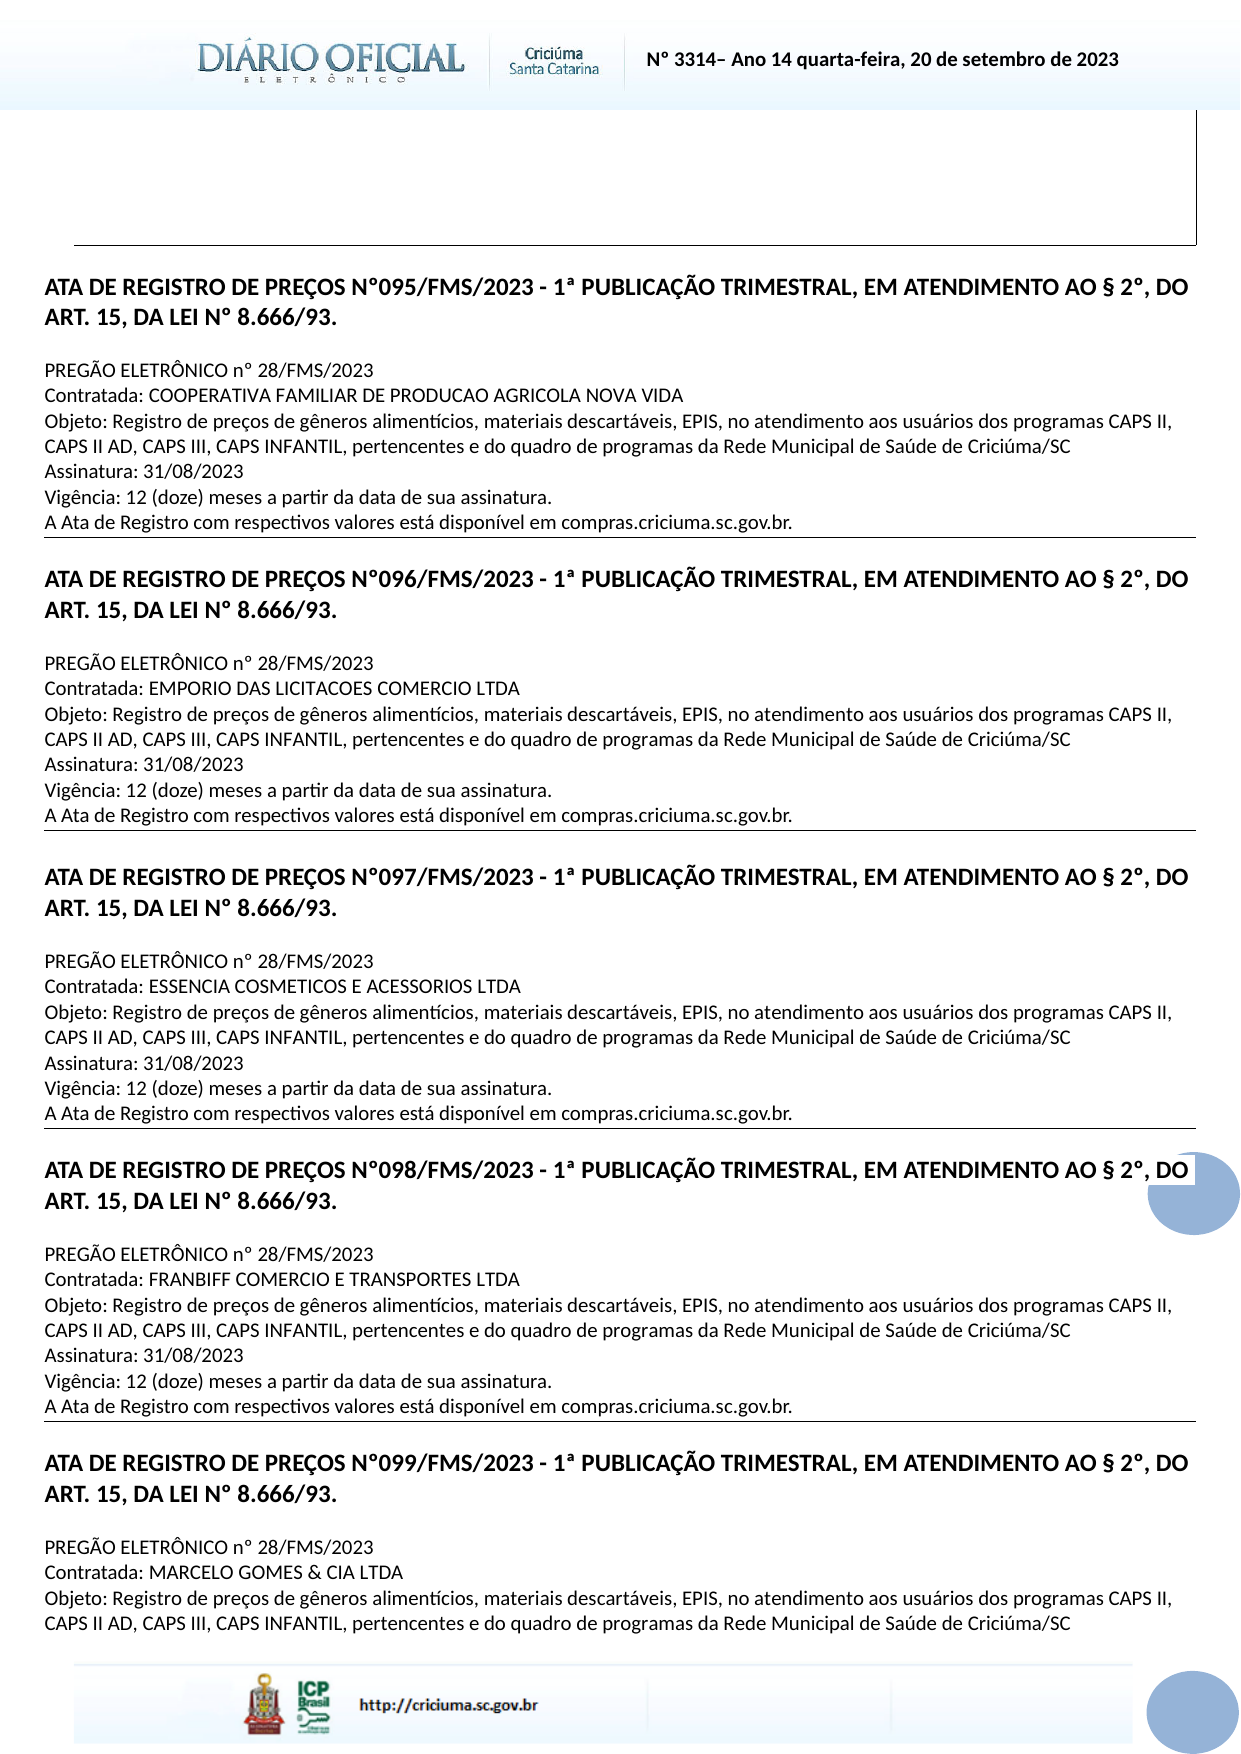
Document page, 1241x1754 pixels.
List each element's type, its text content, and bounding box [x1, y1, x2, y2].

text Assinatura: 31/08/2023 [44, 1050, 1196, 1075]
text Assinatura: 31/08/2023 [44, 752, 1196, 777]
text ATA DE REGISTRO DE PREÇOS Nº098/FMS/2023 - 1ª PUBLICAÇÃO TRIMESTRAL, EM ATENDIMENTO AO § 2º, DO ART. 15, DA LEI Nº 8.666/93. [44, 1154, 1176, 1216]
text A Ata de Registro com respectivos valores está disponível em compras.criciuma.sc.gov.br. [44, 509, 1196, 537]
text A Ata de Registro com respectivos valores está disponível em compras.criciuma.sc.gov.br. [44, 1393, 1196, 1421]
text ATA DE REGISTRO DE PREÇOS Nº097/FMS/2023 - 1ª PUBLICAÇÃO TRIMESTRAL, EM ATENDIMENTO AO § 2º, DO ART. 15, DA LEI Nº 8.666/93. [44, 862, 1196, 923]
text ATA DE REGISTRO DE PREÇOS Nº095/FMS/2023 - 1ª PUBLICAÇÃO TRIMESTRAL, EM ATENDIMENTO AO § 2º, DO ART. 15, DA LEI Nº 8.666/93. [44, 271, 1196, 332]
text Objeto: Registro de preços de gêneros alimentícios, materiais descartáveis, EPIS, no atendimento aos usuários dos programas CAPS II, CAPS II AD, CAPS III, CAPS INFANTIL, pertencentes e do quadro de programas da Rede Municipal de Saúde de Criciúma/SC [44, 1292, 1196, 1343]
text Contratada: EMPORIO DAS LICITACOES COMERCIO LTDA [44, 675, 1196, 701]
text Vigência: 12 (doze) meses a partir da data de sua assinatura. [44, 1075, 1196, 1101]
text Contratada: MARCELO GOMES & CIA LTDA [44, 1559, 1196, 1585]
text Objeto: Registro de preços de gêneros alimentícios, materiais descartáveis, EPIS, no atendimento aos usuários dos programas CAPS II, CAPS II AD, CAPS III, CAPS INFANTIL, pertencentes e do quadro de programas da Rede Municipal de Saúde de Criciúma/SC [44, 999, 1196, 1050]
text Contratada: ESSENCIA COSMETICOS E ACESSORIOS LTDA [44, 973, 1196, 999]
text A Ata de Registro com respectivos valores está disponível em compras.criciuma.sc.gov.br. [44, 1101, 1196, 1128]
text Contratada: FRANBIFF COMERCIO E TRANSPORTES LTDA [44, 1266, 1196, 1292]
text Assinatura: 31/08/2023 [44, 459, 1196, 484]
text A Ata de Registro com respectivos valores está disponível em compras.criciuma.sc.gov.br. [44, 802, 1196, 830]
text Objeto: Registro de preços de gêneros alimentícios, materiais descartáveis, EPIS, no atendimento aos usuários dos programas CAPS II, CAPS II AD, CAPS III, CAPS INFANTIL, pertencentes e do quadro de programas da Rede Municipal de Saúde de Criciúma/SC [44, 701, 1196, 752]
text ATA DE REGISTRO DE PREÇOS Nº099/FMS/2023 - 1ª PUBLICAÇÃO TRIMESTRAL, EM ATENDIMENTO AO § 2º, DO ART. 15, DA LEI Nº 8.666/93. [44, 1447, 1196, 1508]
text Vigência: 12 (doze) meses a partir da data de sua assinatura. [44, 777, 1196, 802]
text Vigência: 12 (doze) meses a partir da data de sua assinatura. [44, 1368, 1196, 1393]
text PREGÃO ELETRÔNICO nº 28/FMS/2023 [44, 1534, 1196, 1559]
text Objeto: Registro de preços de gêneros alimentícios, materiais descartáveis, EPIS, no atendimento aos usuários dos programas CAPS II, CAPS II AD, CAPS III, CAPS INFANTIL, pertencentes e do quadro de programas da Rede Municipal de Saúde de Criciúma/SC [44, 1585, 1196, 1636]
text Vigência: 12 (doze) meses a partir da data de sua assinatura. [44, 484, 1196, 509]
text Objeto: Registro de preços de gêneros alimentícios, materiais descartáveis, EPIS, no atendimento aos usuários dos programas CAPS II, CAPS II AD, CAPS III, CAPS INFANTIL, pertencentes e do quadro de programas da Rede Municipal de Saúde de Criciúma/SC [44, 408, 1196, 459]
text PREGÃO ELETRÔNICO nº 28/FMS/2023 [44, 1241, 1196, 1266]
text Assinatura: 31/08/2023 [44, 1343, 1196, 1368]
text PREGÃO ELETRÔNICO nº 28/FMS/2023 [44, 357, 1196, 382]
text Contratada: COOPERATIVA FAMILIAR DE PRODUCAO AGRICOLA NOVA VIDA [44, 382, 1196, 408]
text ATA DE REGISTRO DE PREÇOS Nº096/FMS/2023 - 1ª PUBLICAÇÃO TRIMESTRAL, EM ATENDIMENTO AO § 2º, DO ART. 15, DA LEI Nº 8.666/93. [44, 563, 1196, 624]
text PREGÃO ELETRÔNICO nº 28/FMS/2023 [44, 948, 1196, 973]
text PREGÃO ELETRÔNICO nº 28/FMS/2023 [44, 650, 1196, 675]
